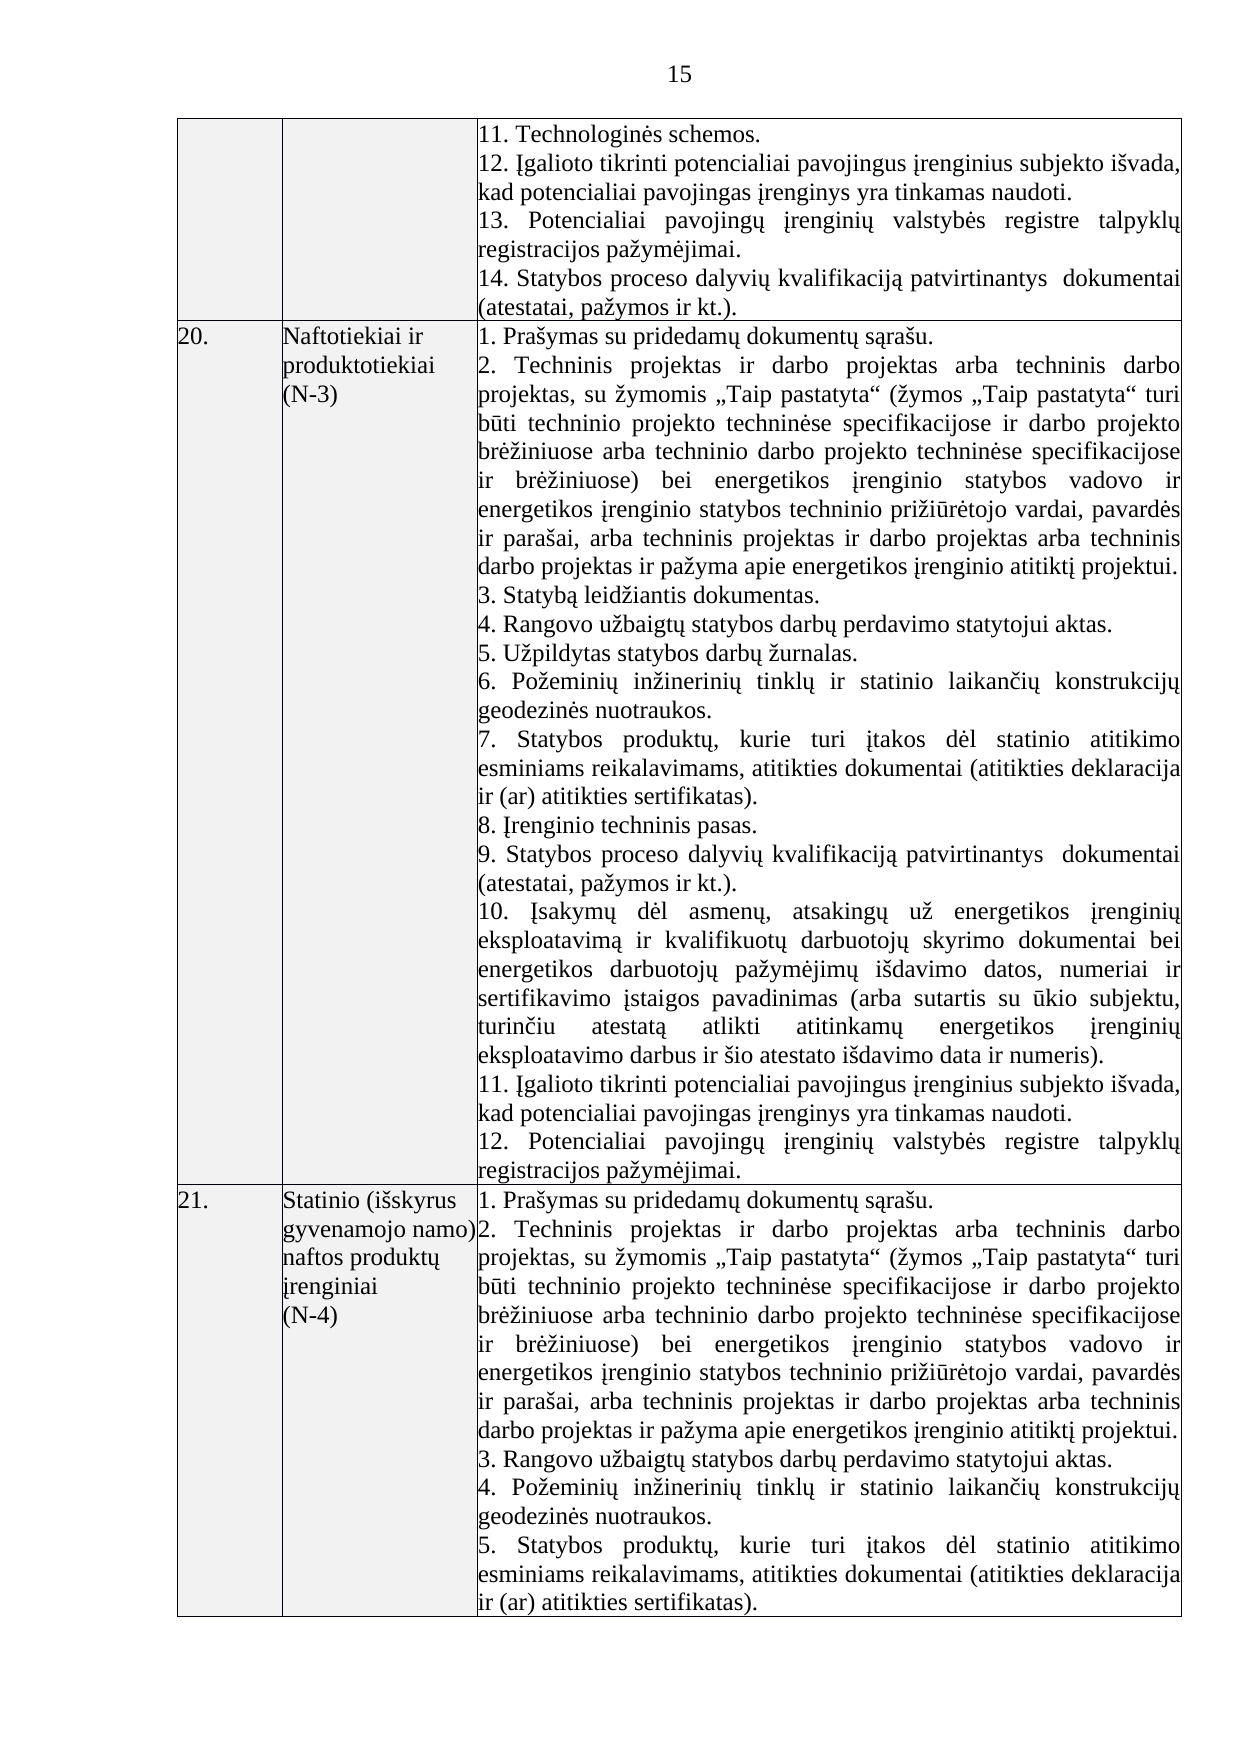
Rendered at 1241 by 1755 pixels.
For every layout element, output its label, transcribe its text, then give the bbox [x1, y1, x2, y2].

table_cell [283, 119, 477, 320]
table_cell 20. [178, 321, 282, 1184]
table_cell 1. Prašymas su pridedamų dokumentų sąrašu. 2. Techninis projektas ir darbo projektas arba techninis darbo projektas, su žymomis „Taip pastatyta“ (žymos „Taip pastatyta“ turi būti techninio projekto techninėse specifikacijose ir darbo projekto brėžiniuose arba techninio darbo projekto techninėse specifikacijose ir brėžiniuose) bei energetikos įrenginio statybos vadovo ir energetikos įrenginio statybos techninio prižiūrėtojo vardai, pavardės ir parašai, arba techninis projektas ir darbo projektas arba techninis darbo projektas ir pažyma apie energetikos įrenginio atitiktį projektui. 3. Statybą leidžiantis dokumentas. 4. Rangovo užbaigtų statybos darbų perdavimo statytojui aktas. 5. Užpildytas statybos darbų žurnalas. 6. Požeminių inžinerinių tinklų ir statinio laikančių konstrukcijų geodezinės nuotraukos. 7. Statybos produktų, kurie turi įtakos dėl statinio atitikimo esminiams reikalavimams, atitikties dokumentai (atitikties deklaracija ir (ar) atitikties sertifikatas). 8. Įrenginio techninis pasas. 9. Statybos proceso dalyvių kvalifikaciją patvirtinantys dokumentai (atestatai, pažymos ir kt.). 10. Įsakymų dėl asmenų, atsakingų už energetikos įrenginių eksploatavimą ir kvalifikuotų darbuotojų skyrimo dokumentai bei energetikos darbuotojų pažymėjimų išdavimo datos, numeriai ir sertifikavimo įstaigos pavadinimas (arba sutartis su ūkio subjektu, turinčiu atestatą atlikti atitinkamų energetikos įrenginių eksploatavimo darbus ir šio atestato išdavimo data ir numeris). 11. Įgalioto tikrinti potencialiai pavojingus įrenginius subjekto išvada, kad potencialiai pavojingas įrenginys yra tinkamas naudoti. 12. Potencialiai pavojingų įrenginių valstybės registre talpyklų registracijos pažymėjimai. [478, 321, 1181, 1184]
table_cell Naftotiekiai ir produktotiekiai (N-3) [283, 321, 477, 1184]
table_cell 11. Technologinės schemos. 12. Įgalioto tikrinti potencialiai pavojingus įrenginius subjekto išvada, kad potencialiai pavojingas įrenginys yra tinkamas naudoti. 13. Potencialiai pavojingų įrenginių valstybės registre talpyklų registracijos pažymėjimai. 14. Statybos proceso dalyvių kvalifikaciją patvirtinantys dokumentai (atestatai, pažymos ir kt.). [478, 119, 1181, 320]
table_cell 21. [178, 1185, 282, 1616]
table_cell 1. Prašymas su pridedamų dokumentų sąrašu. 2. Techninis projektas ir darbo projektas arba techninis darbo projektas, su žymomis „Taip pastatyta“ (žymos „Taip pastatyta“ turi būti techninio projekto techninėse specifikacijose ir darbo projekto brėžiniuose arba techninio darbo projekto techninėse specifikacijose ir brėžiniuose) bei energetikos įrenginio statybos vadovo ir energetikos įrenginio statybos techninio prižiūrėtojo vardai, pavardės ir parašai, arba techninis projektas ir darbo projektas arba techninis darbo projektas ir pažyma apie energetikos įrenginio atitiktį projektui. 3. Rangovo užbaigtų statybos darbų perdavimo statytojui aktas. 4. Požeminių inžinerinių tinklų ir statinio laikančių konstrukcijų geodezinės nuotraukos. 5. Statybos produktų, kurie turi įtakos dėl statinio atitikimo esminiams reikalavimams, atitikties dokumentai (atitikties deklaracija ir (ar) atitikties sertifikatas). [478, 1185, 1181, 1616]
table_cell [178, 119, 282, 320]
table_cell Statinio (išskyrus gyvenamojo namo) naftos produktų įrenginiai (N-4) [283, 1185, 477, 1616]
